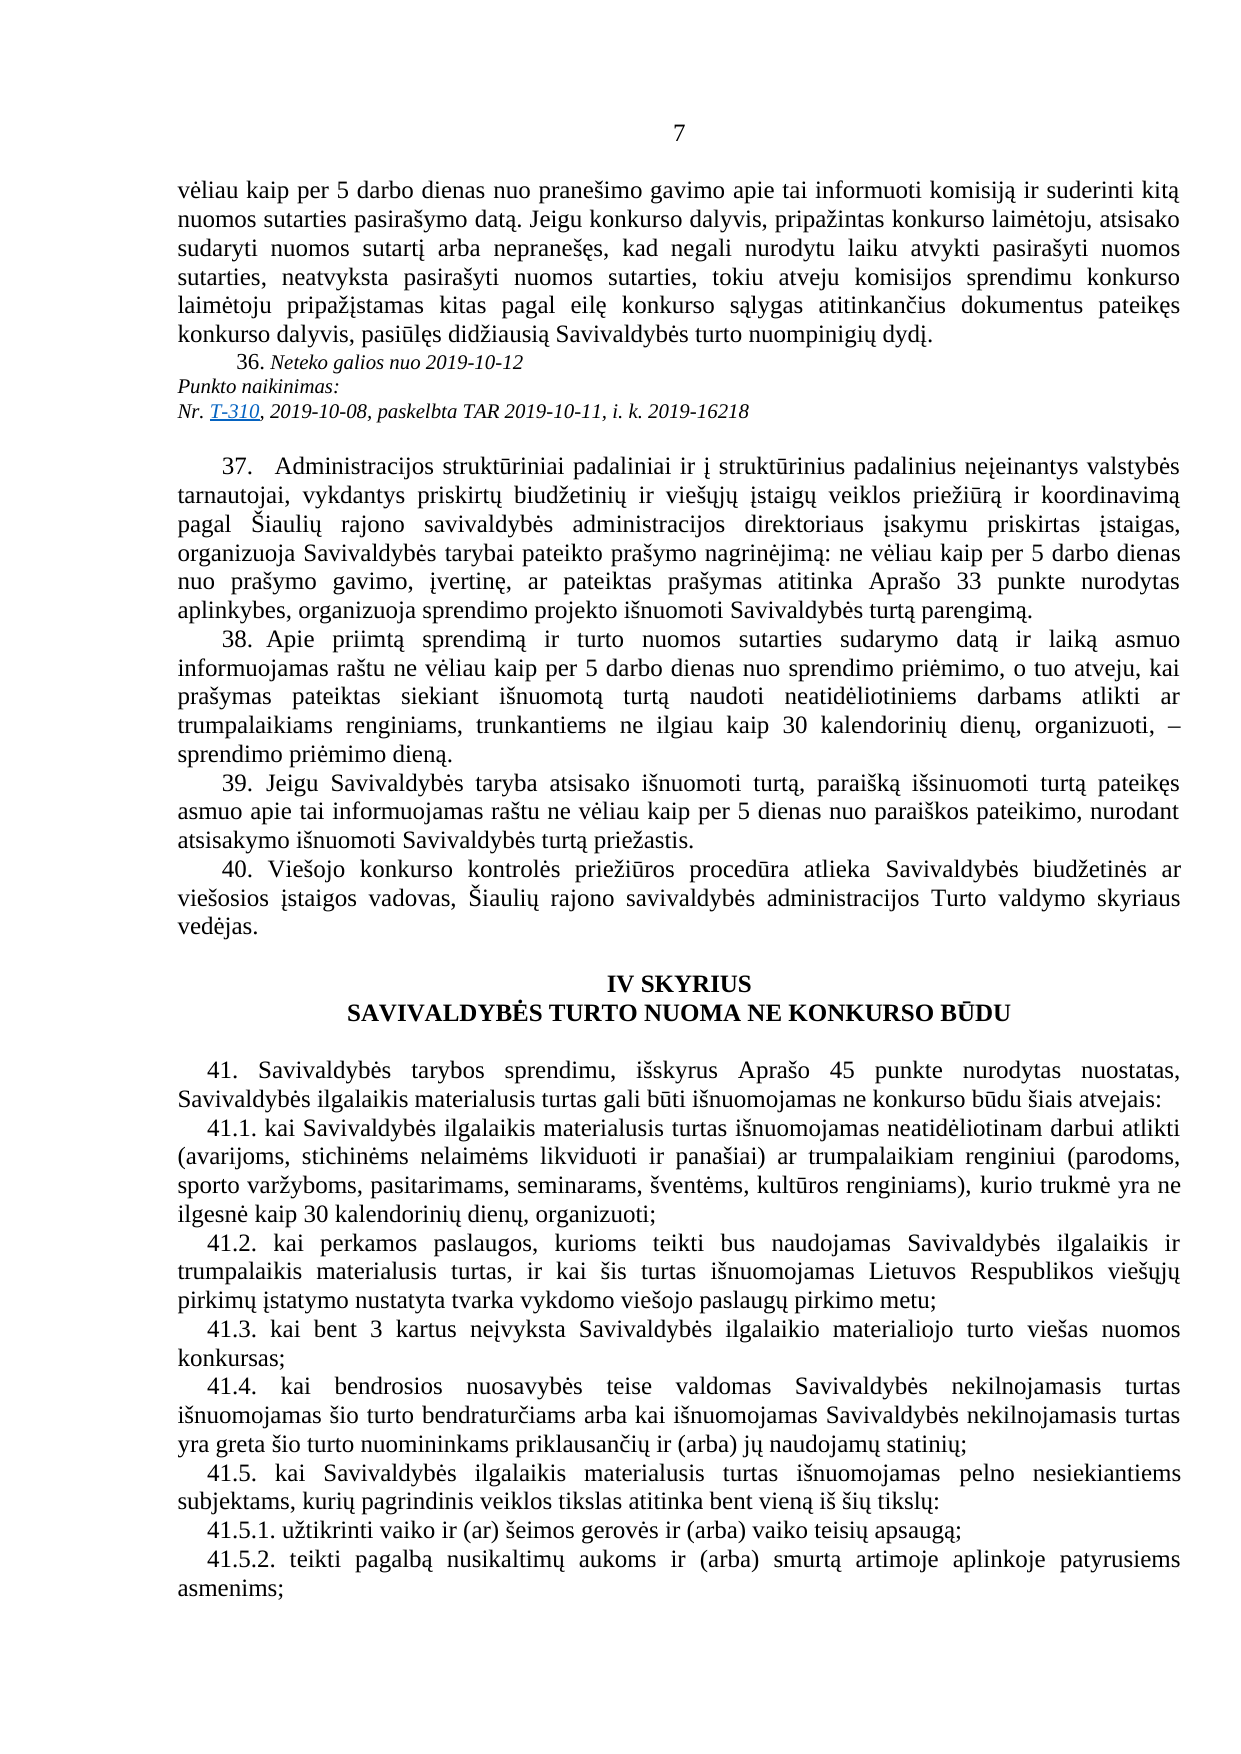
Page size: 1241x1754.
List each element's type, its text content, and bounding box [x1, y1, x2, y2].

text 41.4. kai bendrosios nuosavybės teise valdomas Savivaldybės nekilnojamasis turtas išnuomojamas šio turto bendraturčiams arba kai išnuomojamas Savivaldybės nekilnojamasis turtas yra greta šio turto nuomininkams priklausančių ir (arba) jų naudojamų statinių; [177, 1371, 1181, 1458]
text 41.5. kai Savivaldybės ilgalaikis materialusis turtas išnuomojamas pelno nesiekiantiems subjektams, kurių pagrindinis veiklos tikslas atitinka bent vieną iš šių tikslų: [177, 1458, 1181, 1515]
text 36. Neteko galios nuo 2019-10-12 [177, 348, 1181, 374]
text 39. Jeigu Savivaldybės taryba atsisako išnuomoti turtą, paraišką išsinuomoti turtą pateikęs asmuo apie tai informuojamas raštu ne vėliau kaip per 5 dienas nuo paraiškos pateikimo, nurodant atsisakymo išnuomoti Savivaldybės turtą priežastis. [177, 768, 1181, 854]
text vėliau kaip per 5 darbo dienas nuo pranešimo gavimo apie tai informuoti komisiją ir suderinti kitą nuomos sutarties pasirašymo datą. Jeigu konkurso dalyvis, pripažintas konkurso laimėtoju, atsisako sudaryti nuomos sutartį arba nepranešęs, kad negali nurodytu laiku atvykti pasirašyti nuomos sutarties, neatvyksta pasirašyti nuomos sutarties, tokiu atveju komisijos sprendimu konkurso laimėtoju pripažįstamas kitas pagal eilę konkurso sąlygas atitinkančius dokumentus pateikęs konkurso dalyvis, pasiūlęs didžiausią Savivaldybės turto nuompinigių dydį. [177, 176, 1181, 348]
text Punkto naikinimas: [177, 374, 1181, 398]
text SAVIVALDYBĖS TURTO NUOMA NE KONKURSO BŪDU [177, 998, 1181, 1026]
text 38. Apie priimtą sprendimą ir turto nuomos sutarties sudarymo datą ir laiką asmuo informuojamas raštu ne vėliau kaip per 5 darbo dienas nuo sprendimo priėmimo, o tuo atveju, kai prašymas pateiktas siekiant išnuomotą turtą naudoti neatidėliotiniems darbams atlikti ar trumpalaikiams renginiams, trunkantiems ne ilgiau kaip 30 kalendorinių dienų, organizuoti, – sprendimo priėmimo dieną. [177, 624, 1181, 768]
text 41.5.1. užtikrinti vaiko ir (ar) šeimos gerovės ir (arba) vaiko teisių apsaugą; [177, 1515, 1181, 1544]
text IV SKYRIUS [177, 969, 1181, 998]
text 41.1. kai Savivaldybės ilgalaikis materialusis turtas išnuomojamas neatidėliotinam darbui atlikti (avarijoms, stichinėms nelaimėms likviduoti ir panašiai) ar trumpalaikiam renginiui (parodoms, sporto varžyboms, pasitarimams, seminarams, šventėms, kultūros renginiams), kurio trukmė yra ne ilgesnė kaip 30 kalendorinių dienų, organizuoti; [177, 1113, 1181, 1228]
text 41.3. kai bent 3 kartus neįvyksta Savivaldybės ilgalaikio materialiojo turto viešas nuomos konkursas; [177, 1314, 1181, 1371]
text 41. Savivaldybės tarybos sprendimu, išskyrus Aprašo 45 punkte nurodytas nuostatas, Savivaldybės ilgalaikis materialusis turtas gali būti išnuomojamas ne konkurso būdu šiais atvejais: [177, 1055, 1181, 1113]
text 37. Administracijos struktūriniai padaliniai ir į struktūrinius padalinius neįeinantys valstybės tarnautojai, vykdantys priskirtų biudžetinių ir viešųjų įstaigų veiklos priežiūrą ir koordinavimą pagal Šiaulių rajono savivaldybės administracijos direktoriaus įsakymu priskirtas įstaigas, organizuoja Savivaldybės tarybai pateikto prašymo nagrinėjimą: ne vėliau kaip per 5 darbo dienas nuo prašymo gavimo, įvertinę, ar pateiktas prašymas atitinka Aprašo 33 punkte nurodytas aplinkybes, organizuoja sprendimo projekto išnuomoti Savivaldybės turtą parengimą. [177, 451, 1181, 624]
text Nr. T-310, 2019-10-08, paskelbta TAR 2019-10-11, i. k. 2019-16218 [177, 398, 1181, 423]
text 41.5.2. teikti pagalbą nusikaltimų aukoms ir (arba) smurtą artimoje aplinkoje patyrusiems asmenims; [177, 1544, 1181, 1601]
text 41.2. kai perkamos paslaugos, kurioms teikti bus naudojamas Savivaldybės ilgalaikis ir trumpalaikis materialusis turtas, ir kai šis turtas išnuomojamas Lietuvos Respublikos viešųjų pirkimų įstatymo nustatyta tvarka vykdomo viešojo paslaugų pirkimo metu; [177, 1228, 1181, 1314]
text 40. Viešojo konkurso kontrolės priežiūros procedūra atlieka Savivaldybės biudžetinės ar viešosios įstaigos vadovas, Šiaulių rajono savivaldybės administracijos Turto valdymo skyriaus vedėjas. [177, 854, 1181, 940]
